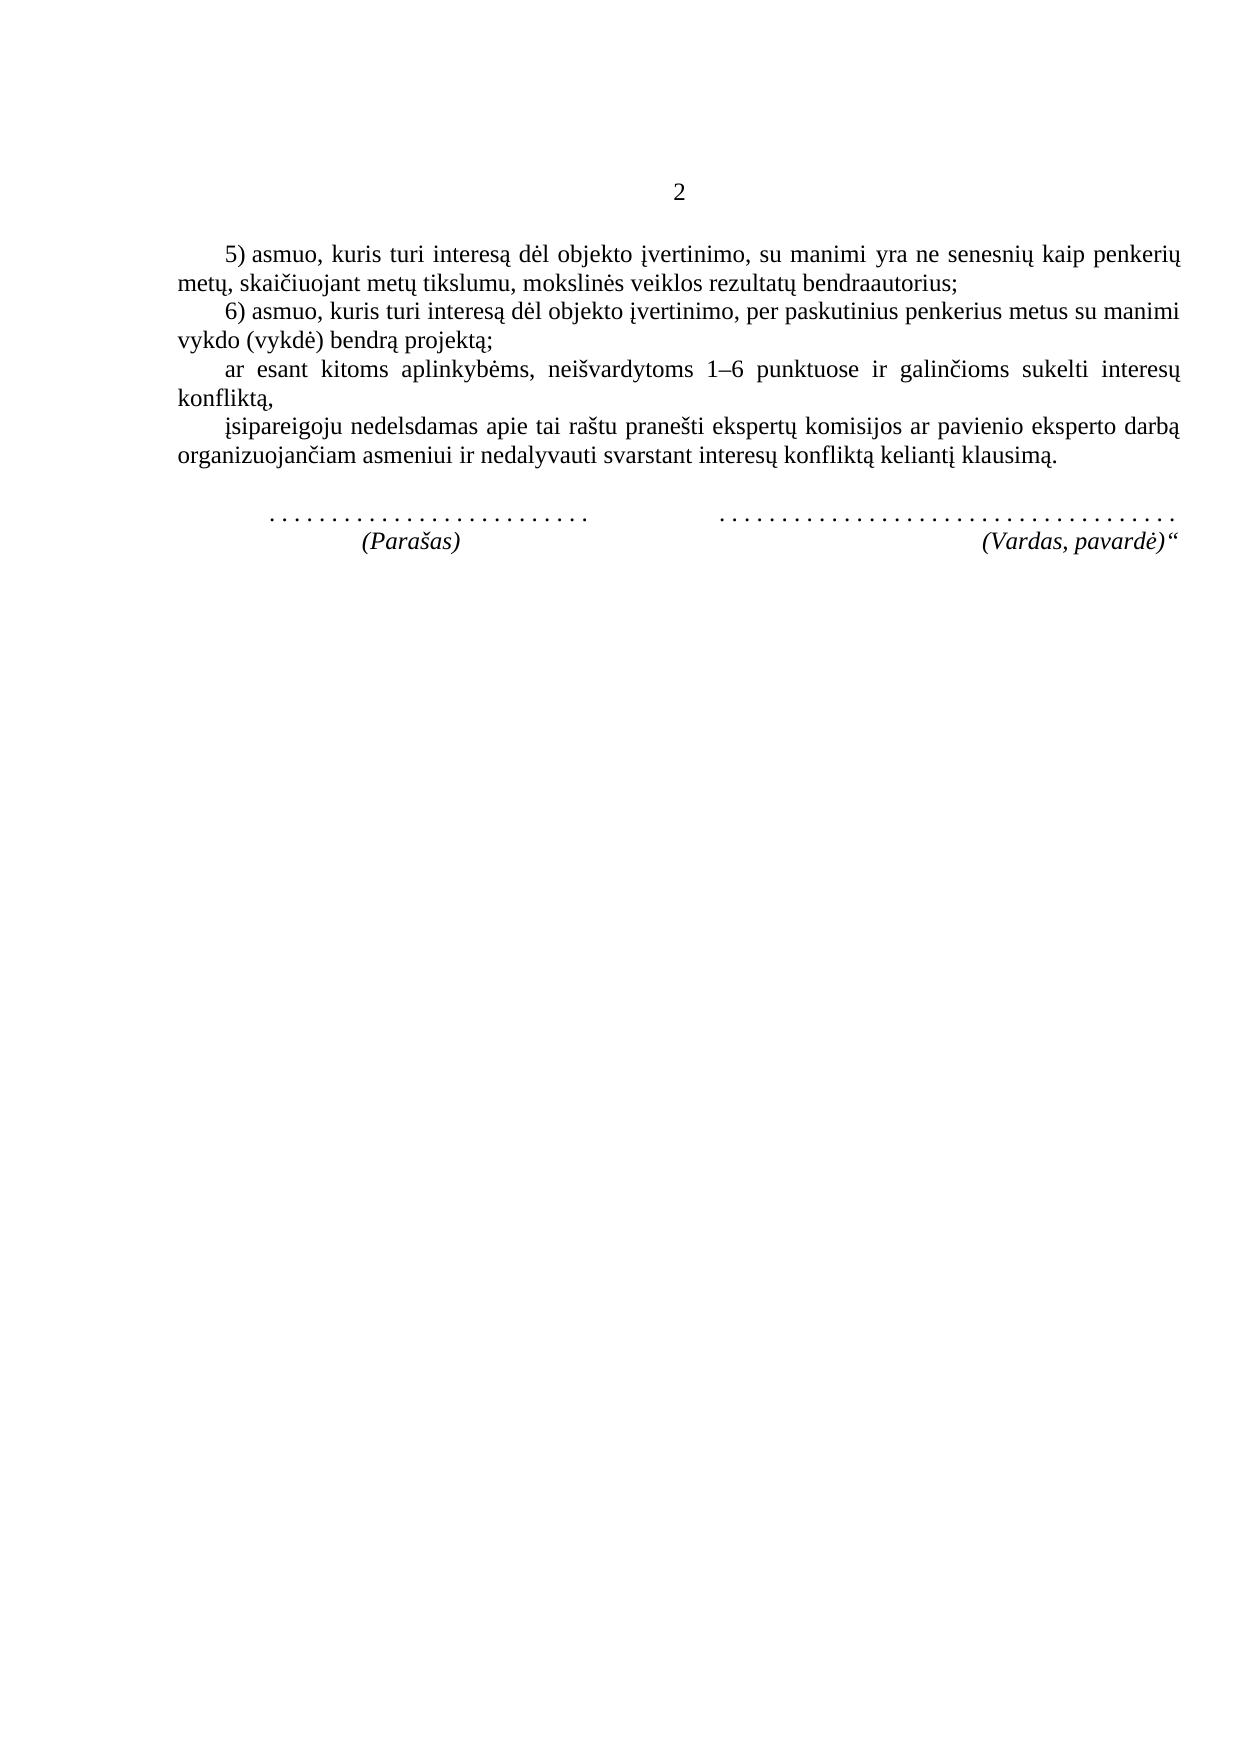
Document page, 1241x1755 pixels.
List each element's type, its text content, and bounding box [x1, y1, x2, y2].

text 5) asmuo, kuris turi interesą dėl objekto įvertinimo, su manimi yra ne senesnių kaip penkerių metų, skaičiuojant metų tikslumu, mokslinės veiklos rezultatų bendraautorius; [177, 239, 1181, 296]
text 6) asmuo, kuris turi interesą dėl objekto įvertinimo, per paskutinius penkerius metus su manimi vykdo (vykdė) bendrą projektą; [177, 296, 1181, 354]
text . . . . . . . . . . . . . . . . . . . . . . . . . . . . . . . . . . . . . . . . . . . . . . . . . . . . . . . . . . . . . . . [177, 498, 1181, 526]
text ar esant kitoms aplinkybėms, neišvardytoms 1–6 punktuose ir galinčioms sukelti interesų konfliktą, [177, 354, 1181, 411]
text įsipareigoju nedelsdamas apie tai raštu pranešti ekspertų komisijos ar pavienio eksperto darbą organizuojančiam asmeniui ir nedalyvauti svarstant interesų konfliktą keliantį klausimą. [177, 411, 1181, 469]
text (Parašas) (Vardas, pavardė)“ [177, 526, 1181, 555]
